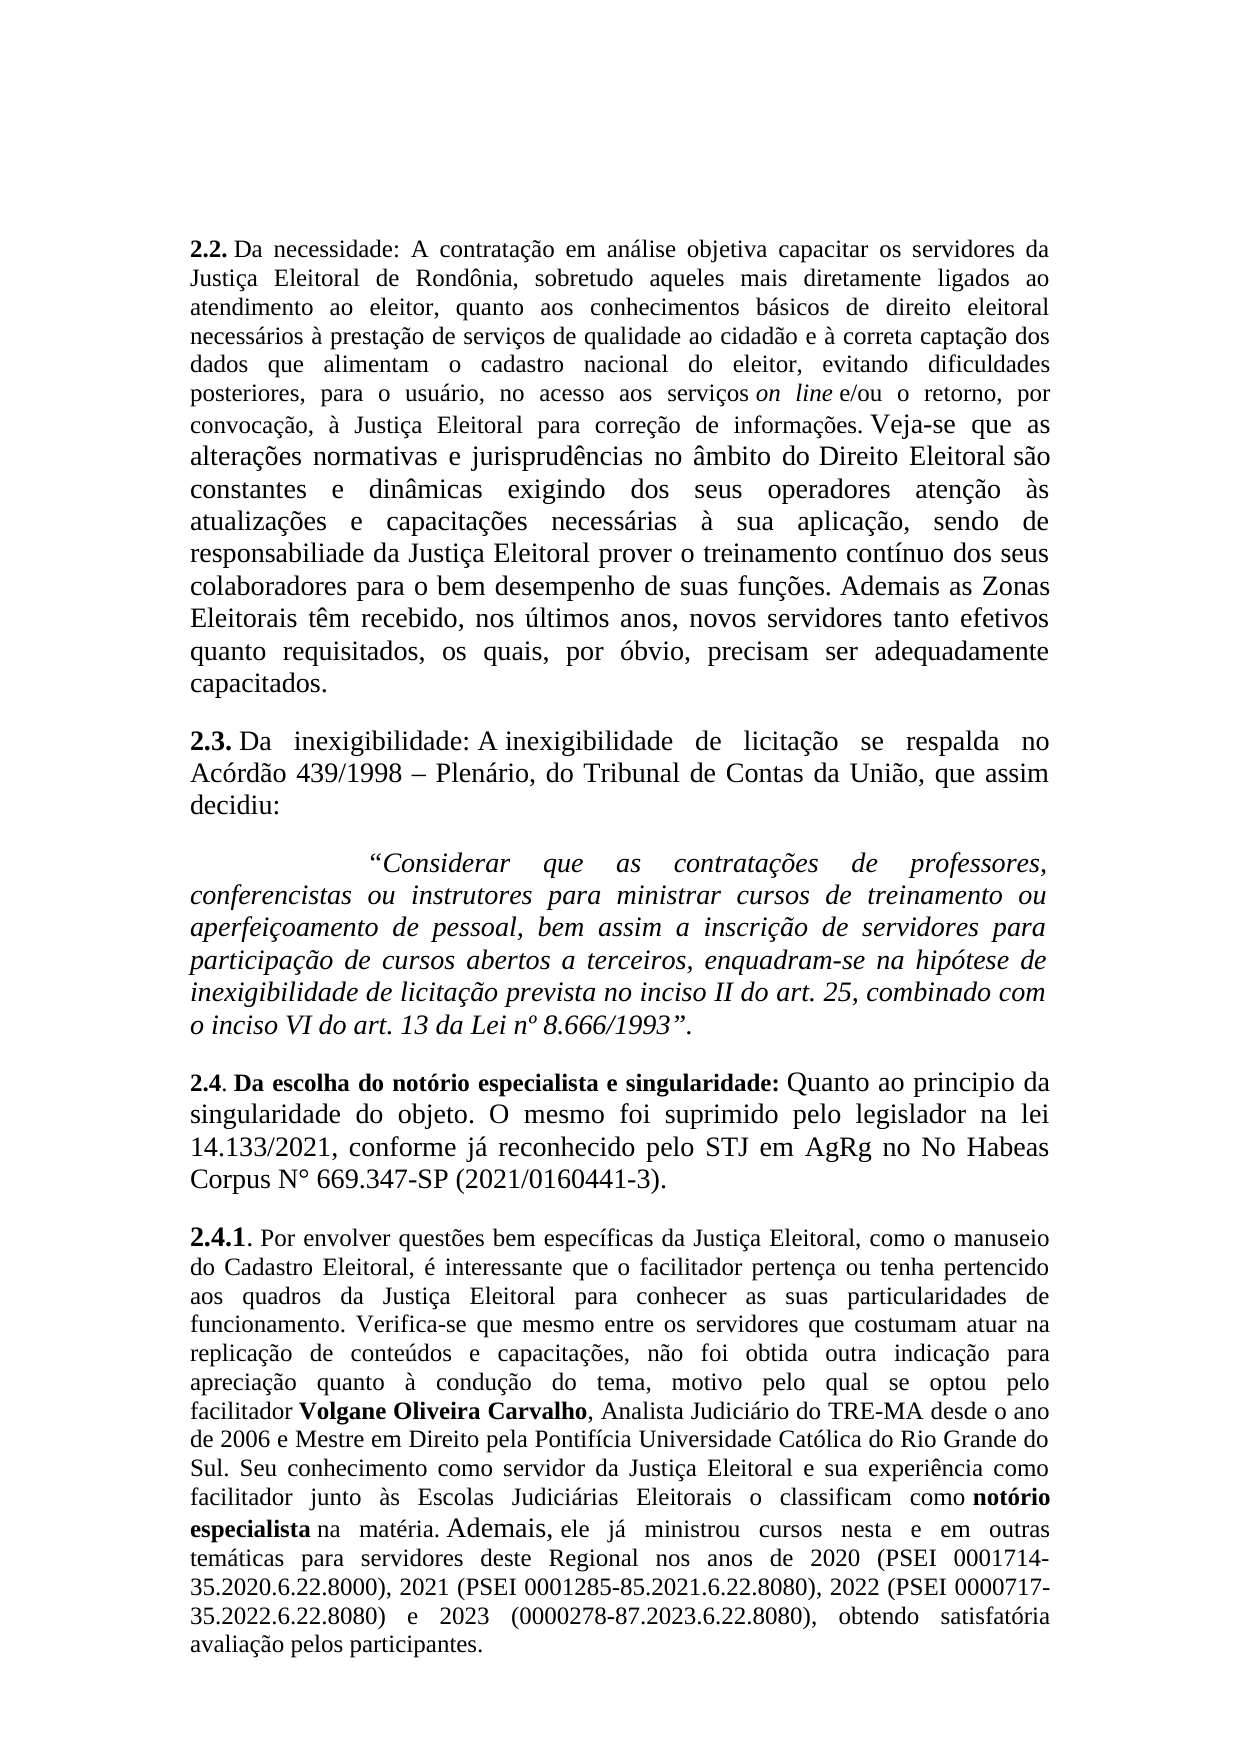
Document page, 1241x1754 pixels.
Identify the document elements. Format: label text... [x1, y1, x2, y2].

text “Considerar que as contratações de professores, conferencistas ou instrutores para ministrar cursos de treinamento ou aperfeiçoamento de pessoal, bem assim a inscrição de servidores para participação de cursos abertos a terceiros, enquadram-se na hipótese de inexigibilidade de licitação prevista no inciso II do art. 25, combinado com o inciso VI do art. 13 da Lei nº 8.666/1993”. [190, 846, 1051, 1040]
text 2.2. Da necessidade: A contratação em análise objetiva capacitar os servidores da Justiça Eleitoral de Rondônia, sobretudo aqueles mais diretamente ligados ao atendimento ao eleitor, quanto aos conhecimentos básicos de direito eleitoral necessários à prestação de serviços de qualidade ao cidadão e à correta captação dos dados que alimentam o cadastro nacional do eleitor, evitando dificuldades posteriores, para o usuário, no acesso aos serviços on line e/ou o retorno, por convocação, à Justiça Eleitoral para correção de informações. Veja-se que as alterações normativas e jurisprudências no âmbito do Direito Eleitoral são constantes e dinâmicas exigindo dos seus operadores atenção às atualizações e capacitações necessárias à sua aplicação, sendo de responsabiliade da Justiça Eleitoral prover o treinamento contínuo dos seus colaboradores para o bem desempenho de suas funções. Ademais as Zonas Eleitorais têm recebido, nos últimos anos, novos servidores tanto efetivos quanto requisitados, os quais, por óbvio, precisam ser adequadamente capacitados. [190, 234, 1051, 698]
text 2.3. Da inexigibilidade: A inexigibilidade de licitação se respalda no Acórdão 439/1998 – Plenário, do Tribunal de Contas da União, que assim decidiu: [190, 723, 1051, 821]
text 2.4.1. Por envolver questões bem específicas da Justiça Eleitoral, como o manuseio do Cadastro Eleitoral, é interessante que o facilitador pertença ou tenha pertencido aos quadros da Justiça Eleitoral para conhecer as suas particularidades de funcionamento. Verifica-se que mesmo entre os servidores que costumam atuar na replicação de conteúdos e capacitações, não foi obtida outra indicação para apreciação quanto à condução do tema, motivo pelo qual se optou pelo facilitador Volgane Oliveira Carvalho, Analista Judiciário do TRE-MA desde o ano de 2006 e Mestre em Direito pela Pontifícia Universidade Católica do Rio Grande do Sul. Seu conhecimento como servidor da Justiça Eleitoral e sua experiência como facilitador junto às Escolas Judiciárias Eleitorais o classificam como notório especialista na matéria. Ademais, ele já ministrou cursos nesta e em outras temáticas para servidores deste Regional nos anos de 2020 (PSEI 0001714-35.2020.6.22.8000), 2021 (PSEI 0001285-85.2021.6.22.8080), 2022 (PSEI 0000717-35.2022.6.22.8080) e 2023 (0000278-87.2023.6.22.8080), obtendo satisfatória avaliação pelos participantes. [190, 1220, 1051, 1658]
text 2.4. Da escolha do notório especialista e singularidade: Quanto ao principio da singularidade do objeto. O mesmo foi suprimido pelo legislador na lei 14.133/2021, conforme já reconhecido pelo STJ em AgRg no No Habeas Corpus N° 669.347-SP (2021/0160441-3). [190, 1065, 1051, 1195]
